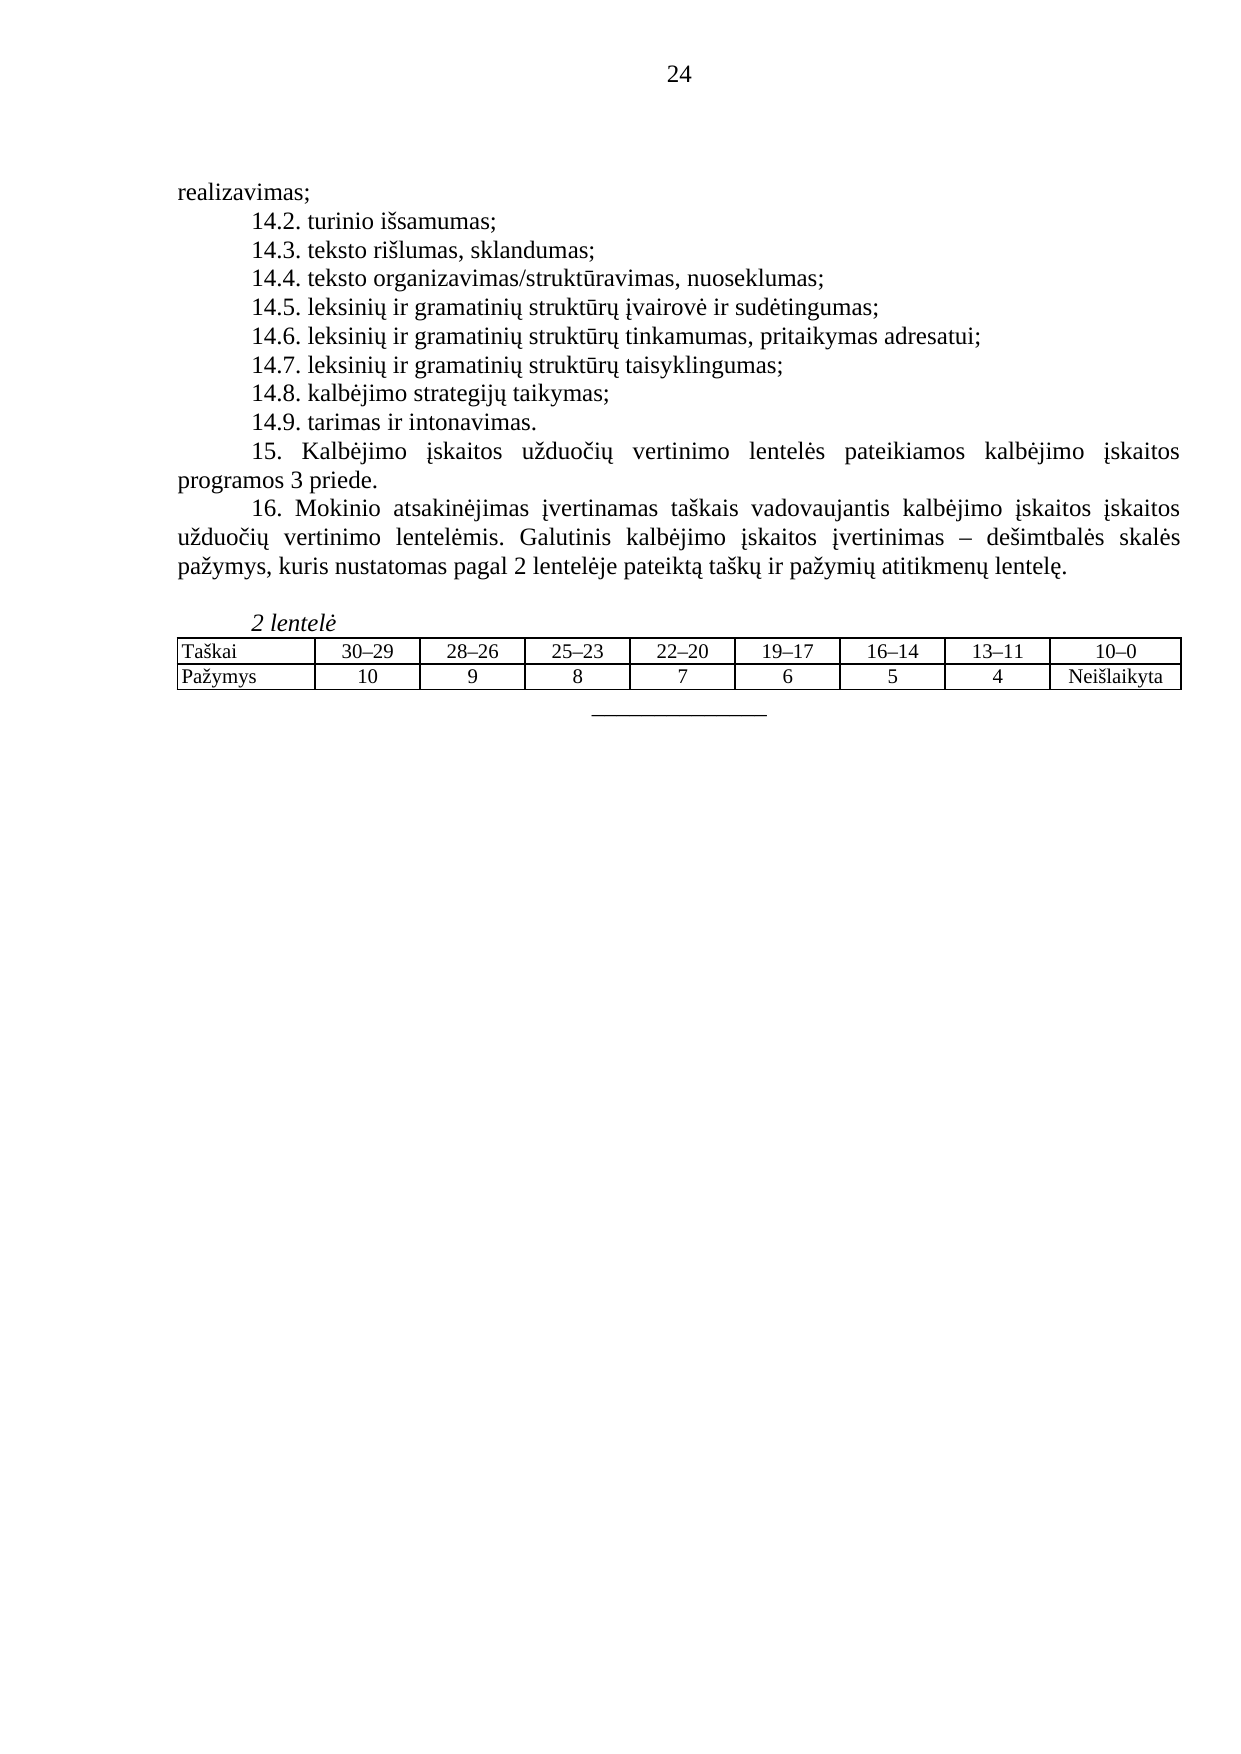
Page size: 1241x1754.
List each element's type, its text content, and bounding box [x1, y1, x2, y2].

text 14.5. leksinių ir gramatinių struktūrų įvairovė ir sudėtingumas; [177, 292, 1181, 321]
table_header 16–14 [841, 639, 944, 663]
text 16. Mokinio atsakinėjimas įvertinamas taškais vadovaujantis kalbėjimo įskaitos įskaitos užduočių vertinimo lentelėmis. Galutinis kalbėjimo įskaitos įvertinimas – dešimtbalės skalės pažymys, kuris nustatomas pagal 2 lentelėje pateiktą taškų ir pažymių atitikmenų lentelę. [177, 493, 1181, 580]
table_cell Neišlaikyta [1051, 665, 1180, 688]
text 2 lentelė [177, 608, 1181, 637]
text ______________ [177, 690, 1181, 719]
table_cell 5 [841, 665, 944, 688]
table_cell 4 [946, 665, 1049, 688]
text 14.7. leksinių ir gramatinių struktūrų taisyklingumas; [177, 350, 1181, 378]
table_header 28–26 [421, 639, 524, 663]
table_cell 7 [631, 665, 734, 688]
text 14.9. tarimas ir intonavimas. [177, 407, 1181, 436]
table_cell 10 [316, 665, 419, 688]
text 14.6. leksinių ir gramatinių struktūrų tinkamumas, pritaikymas adresatui; [177, 321, 1181, 350]
table_header 10–0 [1051, 639, 1180, 663]
table_header 25–23 [526, 639, 629, 663]
text 15. Kalbėjimo įskaitos užduočių vertinimo lentelės pateikiamos kalbėjimo įskaitos programos 3 priede. [177, 436, 1181, 493]
table_header 30–29 [316, 639, 419, 663]
table_cell 9 [421, 665, 524, 688]
text 14.3. teksto rišlumas, sklandumas; [177, 235, 1181, 263]
table_cell 6 [736, 665, 839, 688]
text realizavimas; [177, 177, 1181, 206]
text 14.4. teksto organizavimas/struktūravimas, nuoseklumas; [177, 263, 1181, 292]
table_cell Pažymys [178, 665, 314, 688]
text 14.2. turinio išsamumas; [177, 206, 1181, 235]
table_header Taškai [178, 639, 314, 663]
table_header 22–20 [631, 639, 734, 663]
text 14.8. kalbėjimo strategijų taikymas; [177, 378, 1181, 407]
table_cell 8 [526, 665, 629, 688]
table_header 13–11 [946, 639, 1049, 663]
table_header 19–17 [736, 639, 839, 663]
